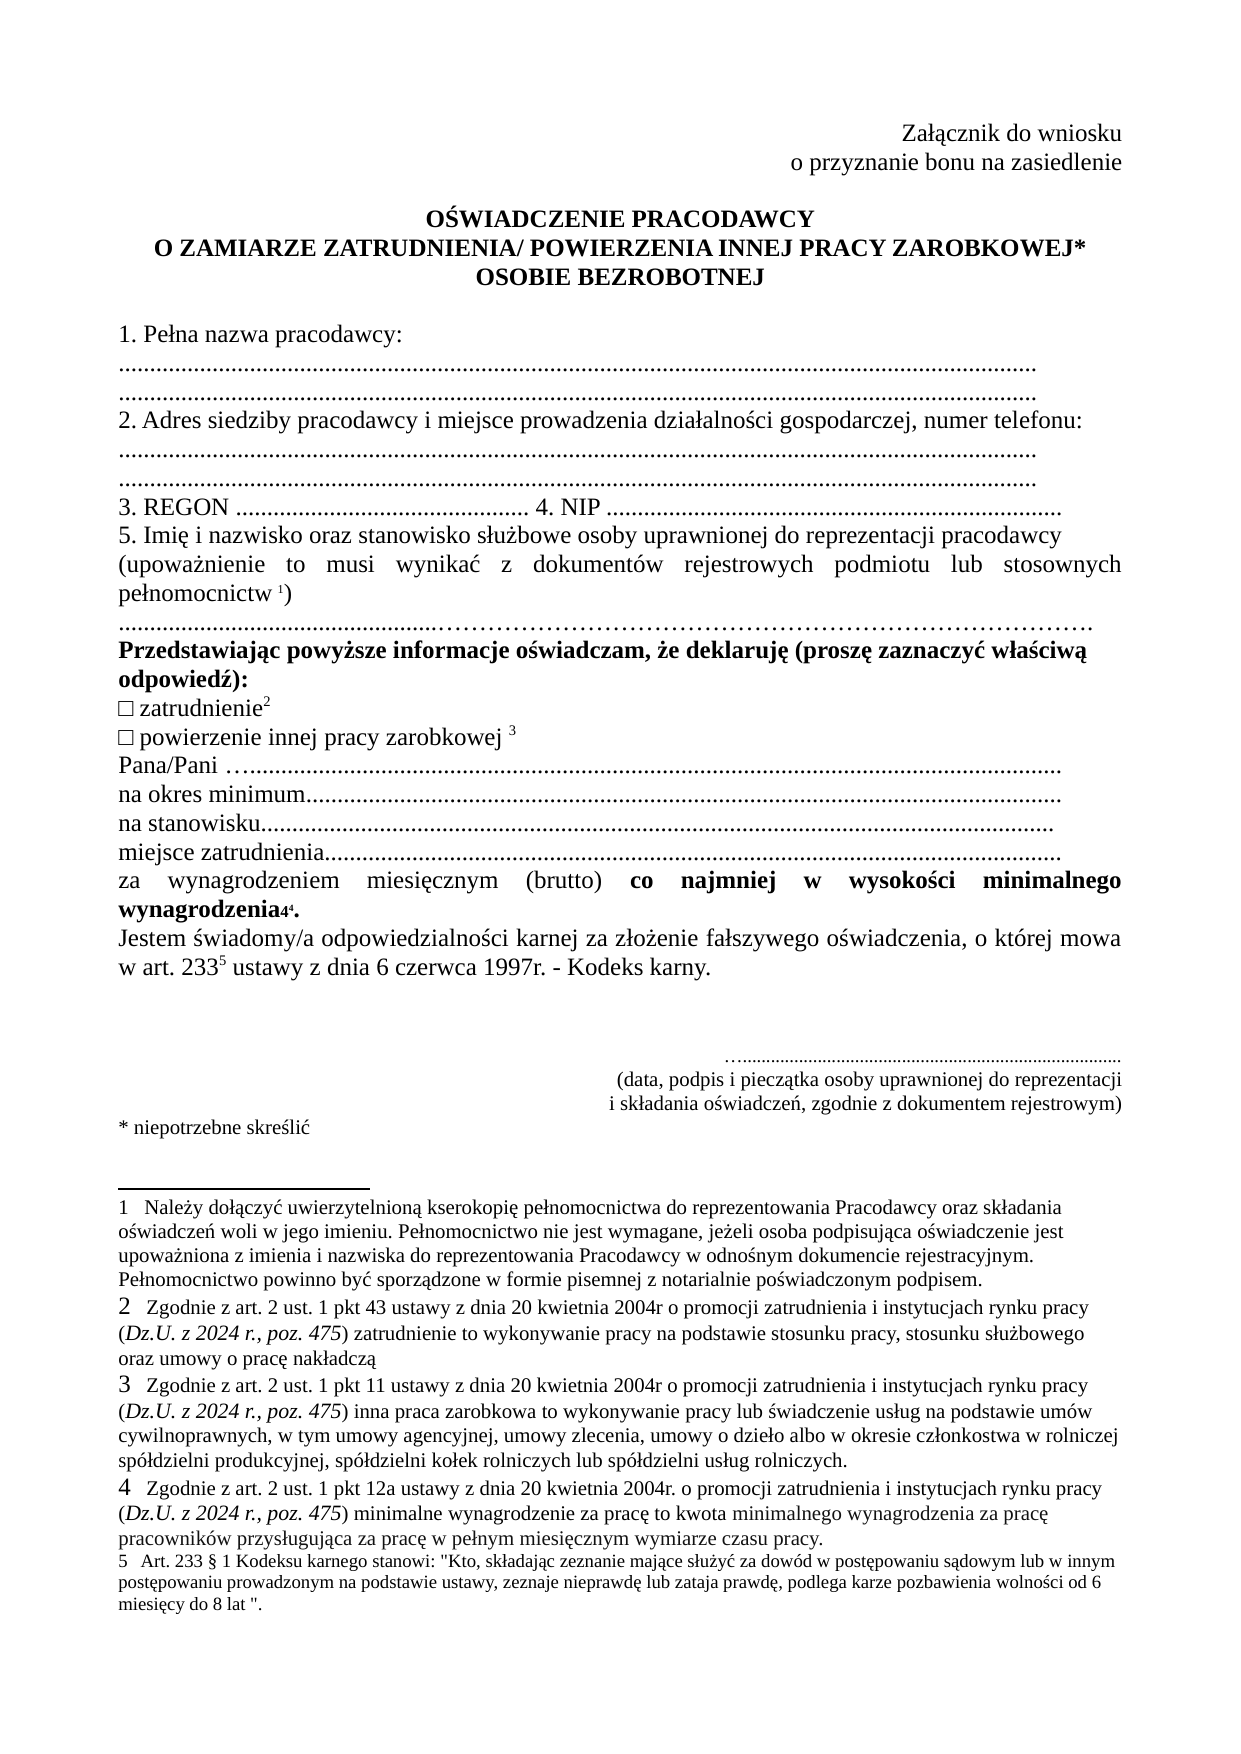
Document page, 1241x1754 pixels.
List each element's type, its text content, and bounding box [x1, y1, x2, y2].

text za wynagrodzeniem miesięcznym (brutto) co najmniej w wysokości minimalnego wynagrodzenia4. [118, 866, 1122, 923]
text na stanowisku............................................................................................................................... [118, 808, 1122, 837]
text (data, podpis i pieczątka osoby uprawnionej do reprezentacji [118, 1067, 1122, 1091]
text 1. Pełna nazwa pracodawcy: [118, 319, 1122, 348]
text Należy dołączyć uwierzytelnioną kserokopię pełnomocnictwa do reprezentowania Pracodawcy oraz składania oświadczeń woli w jego imieniu. Pełnomocnictwo nie jest wymagane, jeżeli osoba podpisująca oświadczenie jest upoważniona z imienia i nazwiska do reprezentowania Pracodawcy w odnośnym dokumencie rejestracyjnym. Pełnomocnictwo powinno być sporządzone w formie pisemnej z notarialnie poświadczonym podpisem. [118, 1195, 1122, 1291]
text ................................................................................................................................................... [118, 463, 1122, 492]
text 2. Adres siedziby pracodawcy i miejsce prowadzenia działalności gospodarczej, numer telefonu: [118, 406, 1122, 434]
text OŚWIADCZENIE PRACODAWCY [118, 204, 1122, 233]
text 5. Imię i nazwisko oraz stanowisko służbowe osoby uprawnionej do reprezentacji pracodawcy [118, 521, 1122, 549]
text (upoważnienie to musi wynikać z dokumentów rejestrowych podmiotu lub stosownych pełnomocnictw ) [118, 549, 1122, 607]
text o przyznanie bonu na zasiedlenie [118, 147, 1122, 176]
text □ zatrudnienie [118, 693, 1122, 722]
text 3. REGON ............................................... 4. NIP ......................................................................... [118, 492, 1122, 521]
text miejsce zatrudnienia...................................................................................................................... [118, 837, 1122, 866]
text □ powierzenie innej pracy zarobkowej [118, 722, 1122, 751]
text ................................................................................................................................................... [118, 348, 1122, 377]
text na okres minimum......................................................................................................................... [118, 779, 1122, 808]
text Zgodnie z art. 2 ust. 1 pkt 12a ustawy z dnia 20 kwietnia 2004r. o promocji zatrudnienia i instytucjach rynku pracy (Dz.U. z 2024 r., poz. 475) minimalne wynagrodzenie za pracę to kwota minimalnego wynagrodzenia za pracę pracowników przysługująca za pracę w pełnym miesięcznym wymiarze czasu pracy. [118, 1472, 1122, 1549]
text Zgodnie z art. 2 ust. 1 pkt 11 ustawy z dnia 20 kwietnia 2004r o promocji zatrudnienia i instytucjach rynku pracy (Dz.U. z 2024 r., poz. 475) inna praca zarobkowa to wykonywanie pracy lub świadczenie usług na podstawie umów cywilnoprawnych, w tym umowy agencyjnej, umowy zlecenia, umowy o dzieło albo w okresie członkostwa w rolniczej spółdzielni produkcyjnej, spółdzielni kołek rolniczych lub spółdzielni usług rolniczych. [118, 1369, 1122, 1472]
text ...................................................……………………………………………………………………. [118, 607, 1122, 636]
text Art. 233 § 1 Kodeksu karnego stanowi: "Kto, składając zeznanie mające służyć za dowód w postępowaniu sądowym lub w innym postępowaniu prowadzonym na podstawie ustawy, zeznaje nieprawdę lub zataja prawdę, podlega karze pozbawienia wolności od 6 miesięcy do 8 lat ". [118, 1549, 1122, 1614]
text Jestem świadomy/a odpowiedzialności karnej za złożenie fałszywego oświadczenia, o której mowa w art. 233 ustawy z dnia 6 czerwca 1997r. - Kodeks karny. [118, 923, 1122, 981]
text Pana/Pani ….................................................................................................................................. [118, 751, 1122, 779]
text OSOBIE BEZROBOTNEJ [118, 262, 1122, 291]
text Zgodnie z art. 2 ust. 1 pkt 43 ustawy z dnia 20 kwietnia 2004r o promocji zatrudnienia i instytucjach rynku pracy (Dz.U. z 2024 r., poz. 475) zatrudnienie to wykonywanie pracy na podstawie stosunku pracy, stosunku służbowego oraz umowy o pracę nakładczą [118, 1291, 1122, 1369]
text * niepotrzebne skreślić [118, 1115, 1122, 1139]
text odpowiedź): [118, 664, 1122, 693]
text O ZAMIARZE ZATRUDNIENIA/ POWIERZENIA INNEJ PRACY ZAROBKOWEJ* [118, 233, 1122, 262]
text i składania oświadczeń, zgodnie z dokumentem rejestrowym) [118, 1091, 1122, 1115]
text Załącznik do wniosku [118, 118, 1122, 147]
text ................................................................................................................................................... [118, 377, 1122, 406]
text Przedstawiając powyższe informacje oświadczam, że deklaruję (proszę zaznaczyć właściwą [118, 636, 1122, 664]
text …................................................................................. [118, 1045, 1122, 1067]
text ................................................................................................................................................... [118, 434, 1122, 463]
